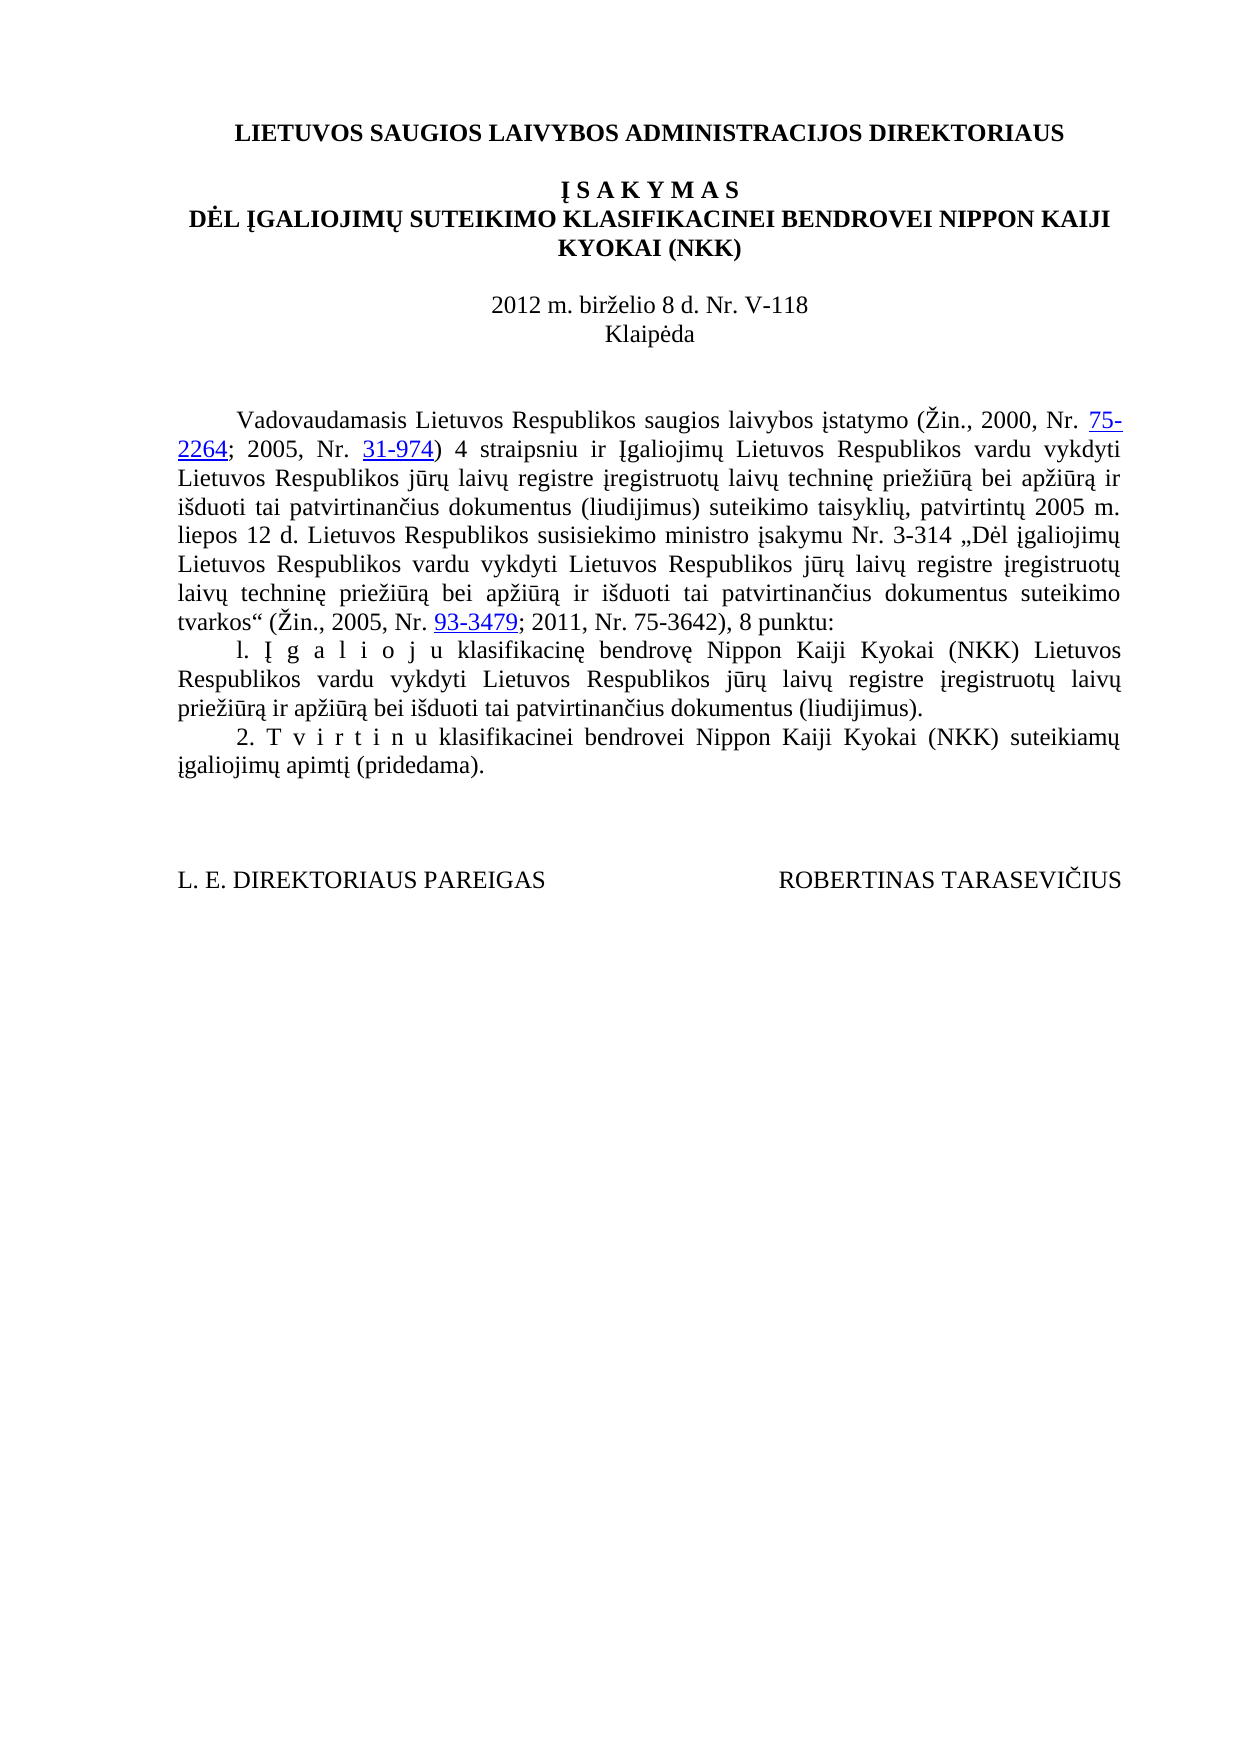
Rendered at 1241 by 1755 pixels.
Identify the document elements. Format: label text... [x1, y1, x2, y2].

text Lietuvos saugios laivybos administracijos DirektoriAus [177, 118, 1122, 147]
text Vadovaudamasis Lietuvos Respublikos saugios laivybos įstatymo (Žin., 2000, Nr. 75-2264; 2005, Nr. 31-974) 4 straipsniu ir Įgaliojimų Lietuvos Respublikos vardu vykdyti Lietuvos Respublikos jūrų laivų registre įregistruotų laivų techninę priežiūrą bei apžiūrą ir išduoti tai patvirtinančius dokumentus (liudijimus) suteikimo taisyklių, patvirtintų 2005 m. liepos 12 d. Lietuvos Respublikos susisiekimo ministro įsakymu Nr. 3-314 „Dėl įgaliojimų Lietuvos Respublikos vardu vykdyti Lietuvos Respublikos jūrų laivų registre įregistruotų laivų techninę priežiūrą bei apžiūrą ir išduoti tai patvirtinančius dokumentus suteikimo tvarkos“ (Žin., 2005, Nr. 93-3479; 2011, Nr. 75-3642), 8 punktu: [177, 406, 1122, 636]
text Klaipėda [177, 319, 1122, 348]
text l. Į g a l i o j u klasifikacinę bendrovę Nippon Kaiji Kyokai (NKK) Lietuvos Respublikos vardu vykdyti Lietuvos Respublikos jūrų laivų registre įregistruotų laivų priežiūrą ir apžiūrą bei išduoti tai patvirtinančius dokumentus (liudijimus). [177, 636, 1122, 722]
text 2012 m. birželio 8 d. Nr. V-118 [177, 291, 1122, 319]
text Į S A K Y M A S [177, 176, 1122, 204]
text 2. T v i r t i n u klasifikacinei bendrovei Nippon Kaiji Kyokai (NKK) suteikiamų įgaliojimų apimtį (pridedama). [177, 722, 1122, 779]
text L. e. direktoriaus pareigas Robertinas Tarasevičius [177, 866, 1122, 894]
text DĖL ĮGALIOJIMŲ SUTEIKIMO KLASIFIKACINEI BENDROVEI Nippon Kaiji Kyokai (NKK) [177, 204, 1122, 262]
